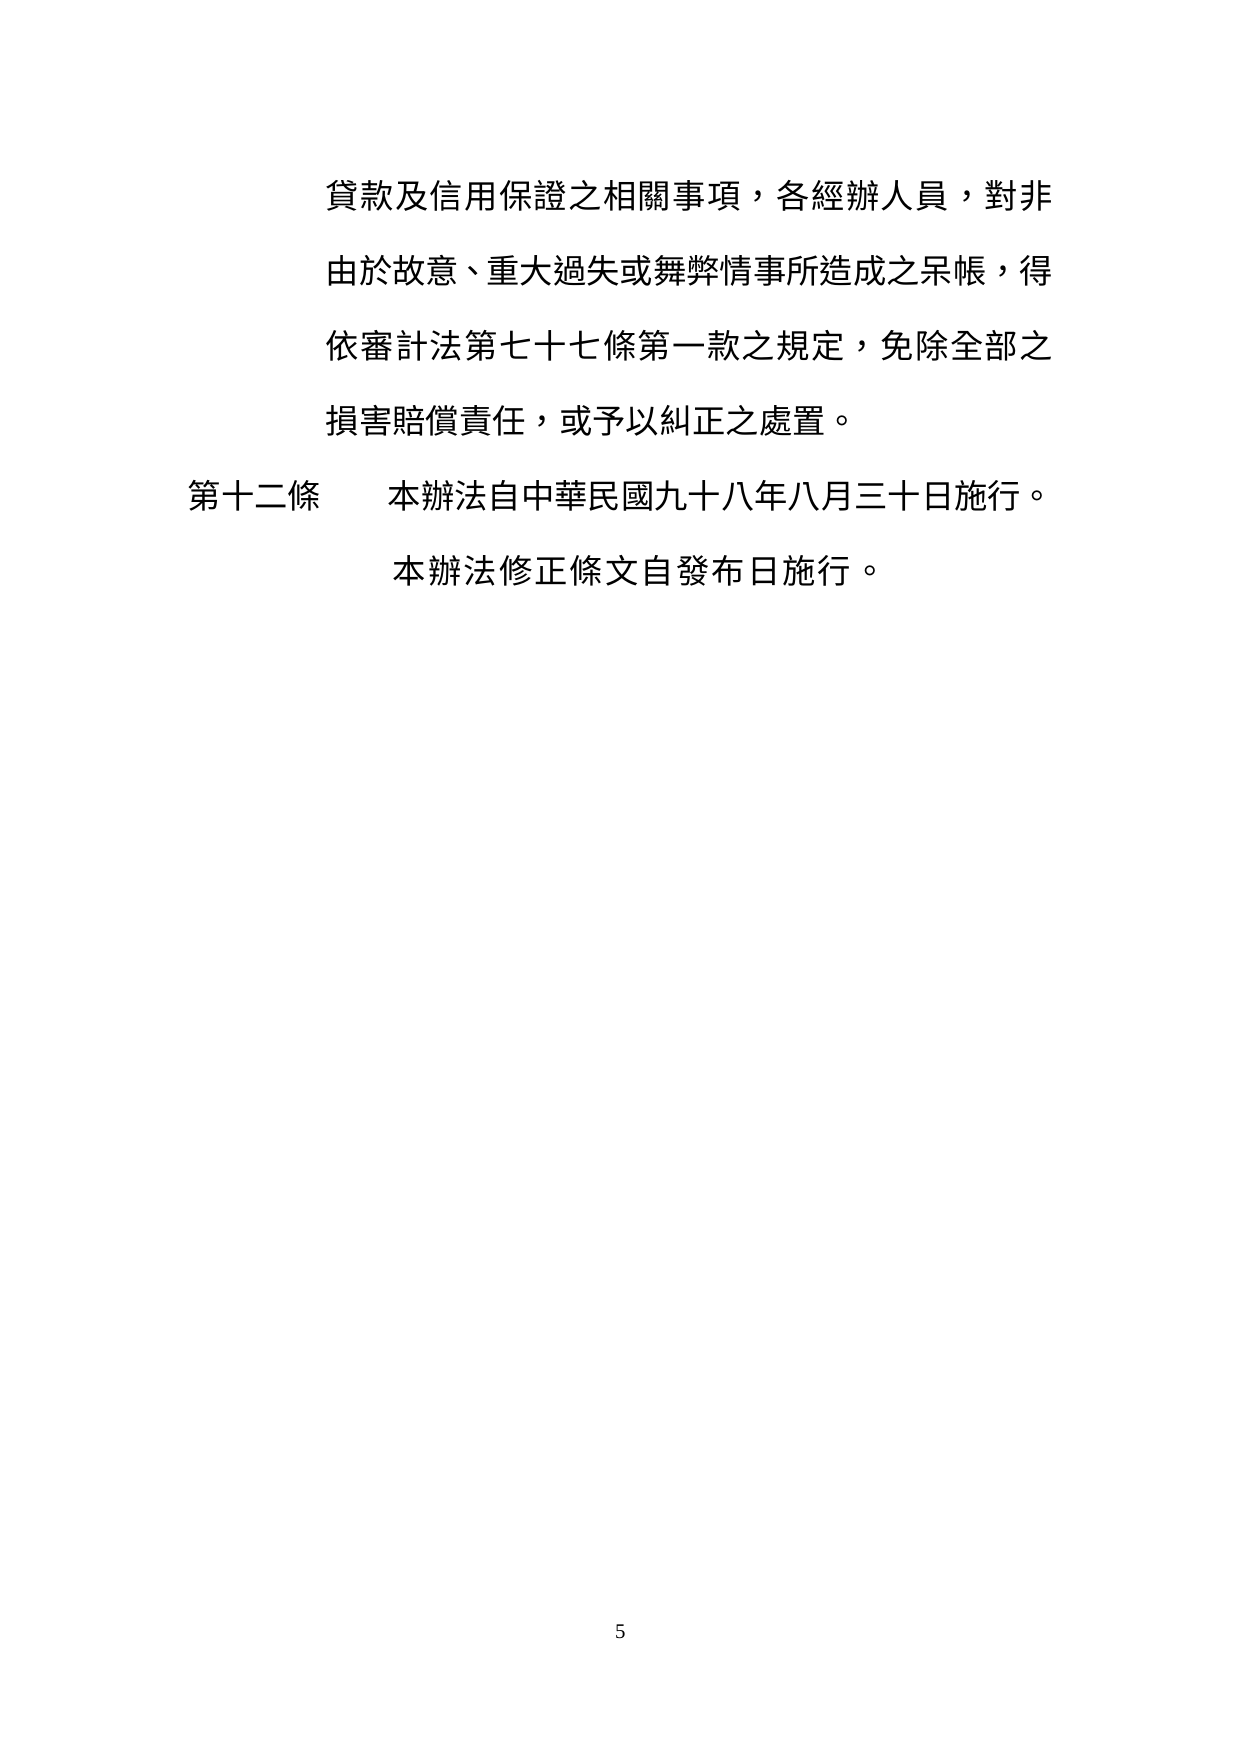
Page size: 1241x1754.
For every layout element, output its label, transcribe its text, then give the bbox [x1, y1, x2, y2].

text 本辦法修正條文自發布日施行。 [318, 532, 1053, 607]
text 貸款及信用保證之相關事項，各經辦人員，對非由於故意、重大過失或舞弊情事所造成之呆帳，得依審計法第七十七條第一款之規定，免除全部之損害賠償責任，或予以糾正之處置。 [187, 157, 1053, 457]
text 第十二條 本辦法自中華民國九十八年八月三十日施行。 [187, 457, 1053, 532]
